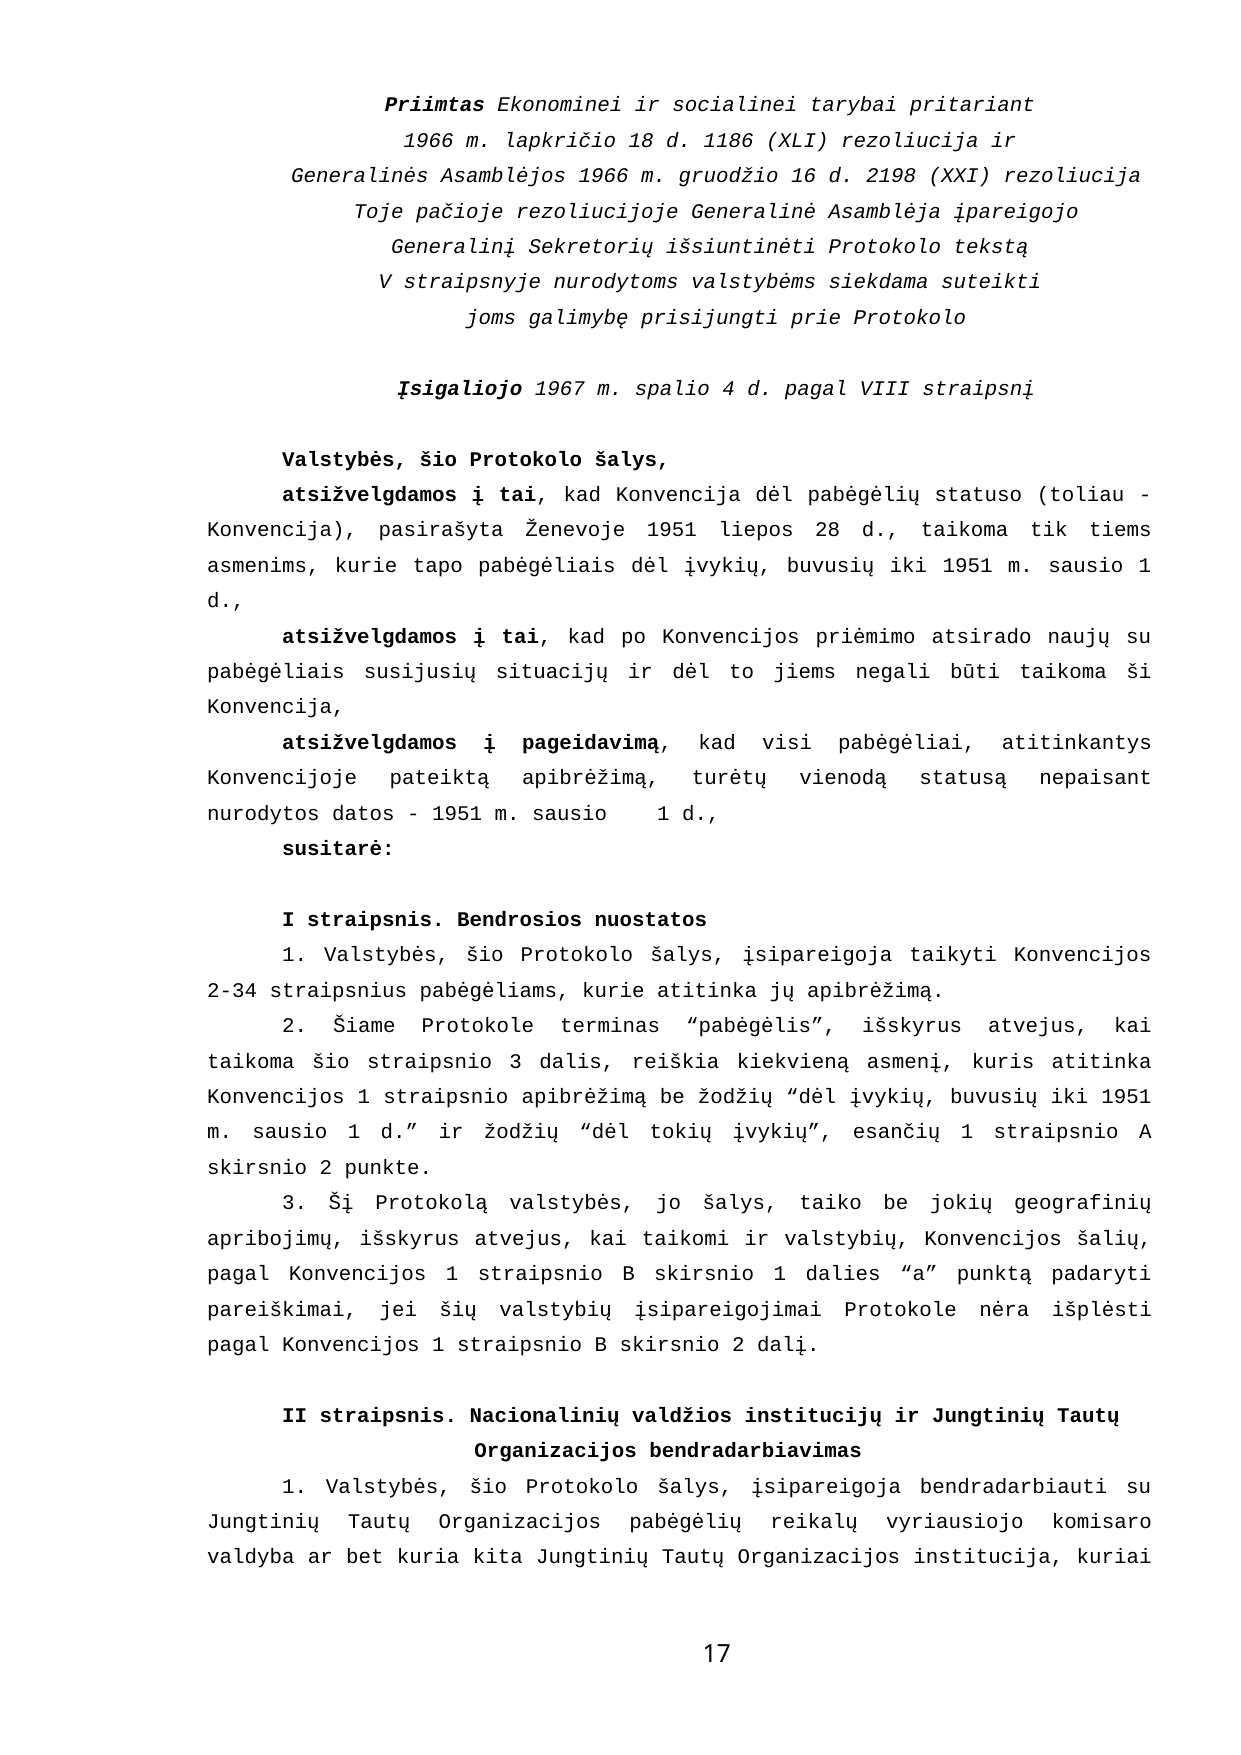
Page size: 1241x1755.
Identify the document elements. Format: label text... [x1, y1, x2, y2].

text II straipsnis. Nacionalinių valdžios institucijų ir Jungtinių Tautų [207, 1405, 1152, 1428]
text 3. Šį Protokolą valstybės, jo šalys, taiko be jokių geografinių apribojimų, išskyrus atvejus, kai taikomi ir valstybių, Konvencijos šalių, pagal Konvencijos 1 straipsnio B skirsnio 1 dalies “a” punktą padaryti pareiškimai, jei šių valstybių įsipareigojimai Protokole nėra išplėsti pagal Konvencijos 1 straipsnio B skirsnio 2 dalį. [207, 1192, 1152, 1358]
text Generalinį Sekretorių išsiuntinėti Protokolo tekstą [207, 236, 1152, 260]
text susitarė: [207, 838, 1152, 862]
text I straipsnis. Bendrosios nuostatos [207, 909, 1152, 933]
text 1966 m. lapkričio 18 d. 1186 (XLI) rezoliucija ir [207, 130, 1152, 153]
text V straipsnyje nurodytoms valstybėms siekdama suteikti [207, 272, 1152, 295]
text Priimtas Ekonominei ir socialinei tarybai pritariant [207, 94, 1152, 118]
text Valstybės, šio Protokolo šalys, [207, 449, 1152, 472]
text atsižvelgdamos į tai, kad po Konvencijos priėmimo atsirado naujų su pabėgėliais susijusių situacijų ir dėl to jiems negali būti taikoma ši Konvencija, [207, 626, 1152, 720]
text 2. Šiame Protokole terminas “pabėgėlis”, išskyrus atvejus, kai taikoma šio straipsnio 3 dalis, reiškia kiekvieną asmenį, kuris atitinka Konvencijos 1 straipsnio apibrėžimą be žodžių “dėl įvykių, buvusių iki 1951 m. sausio 1 d.” ir žodžių “dėl tokių įvykių”, esančių 1 straipsnio A skirsnio 2 punkte. [207, 1015, 1152, 1181]
text 1. Valstybės, šio Protokolo šalys, įsipareigoja taikyti Konvencijos 2-34 straipsnius pabėgėliams, kurie atitinka jų apibrėžimą. [207, 944, 1152, 1003]
text Organizacijos bendradarbiavimas [207, 1440, 1152, 1464]
text Generalinės Asamblėjos 1966 m. gruodžio 16 d. 2198 (XXI) rezoliucija [207, 165, 1152, 189]
text atsižvelgdamos į tai, kad Konvencija dėl pabėgėlių statuso (toliau - Konvencija), pasirašyta Ženevoje 1951 liepos 28 d., taikoma tik tiems asmenims, kurie tapo pabėgėliais dėl įvykių, buvusių iki 1951 m. sausio 1 d., [207, 484, 1152, 614]
text atsižvelgdamos į pageidavimą, kad visi pabėgėliai, atitinkantys Konvencijoje pateiktą apibrėžimą, turėtų vienodą statusą nepaisant nurodytos datos - 1951 m. sausio 1 d., [207, 732, 1152, 826]
text 1. Valstybės, šio Protokolo šalys, įsipareigoja bendradarbiauti su Jungtinių Tautų Organizacijos pabėgėlių reikalų vyriausiojo komisaro valdyba ar bet kuria kita Jungtinių Tautų Organizacijos institucija, kuriai [207, 1476, 1152, 1570]
text joms galimybę prisijungti prie Protokolo [207, 307, 1152, 331]
text Įsigaliojo 1967 m. spalio 4 d. pagal VIII straipsnį [207, 378, 1152, 401]
text Toje pačioje rezoliucijoje Generalinė Asamblėja įpareigojo [207, 201, 1152, 224]
